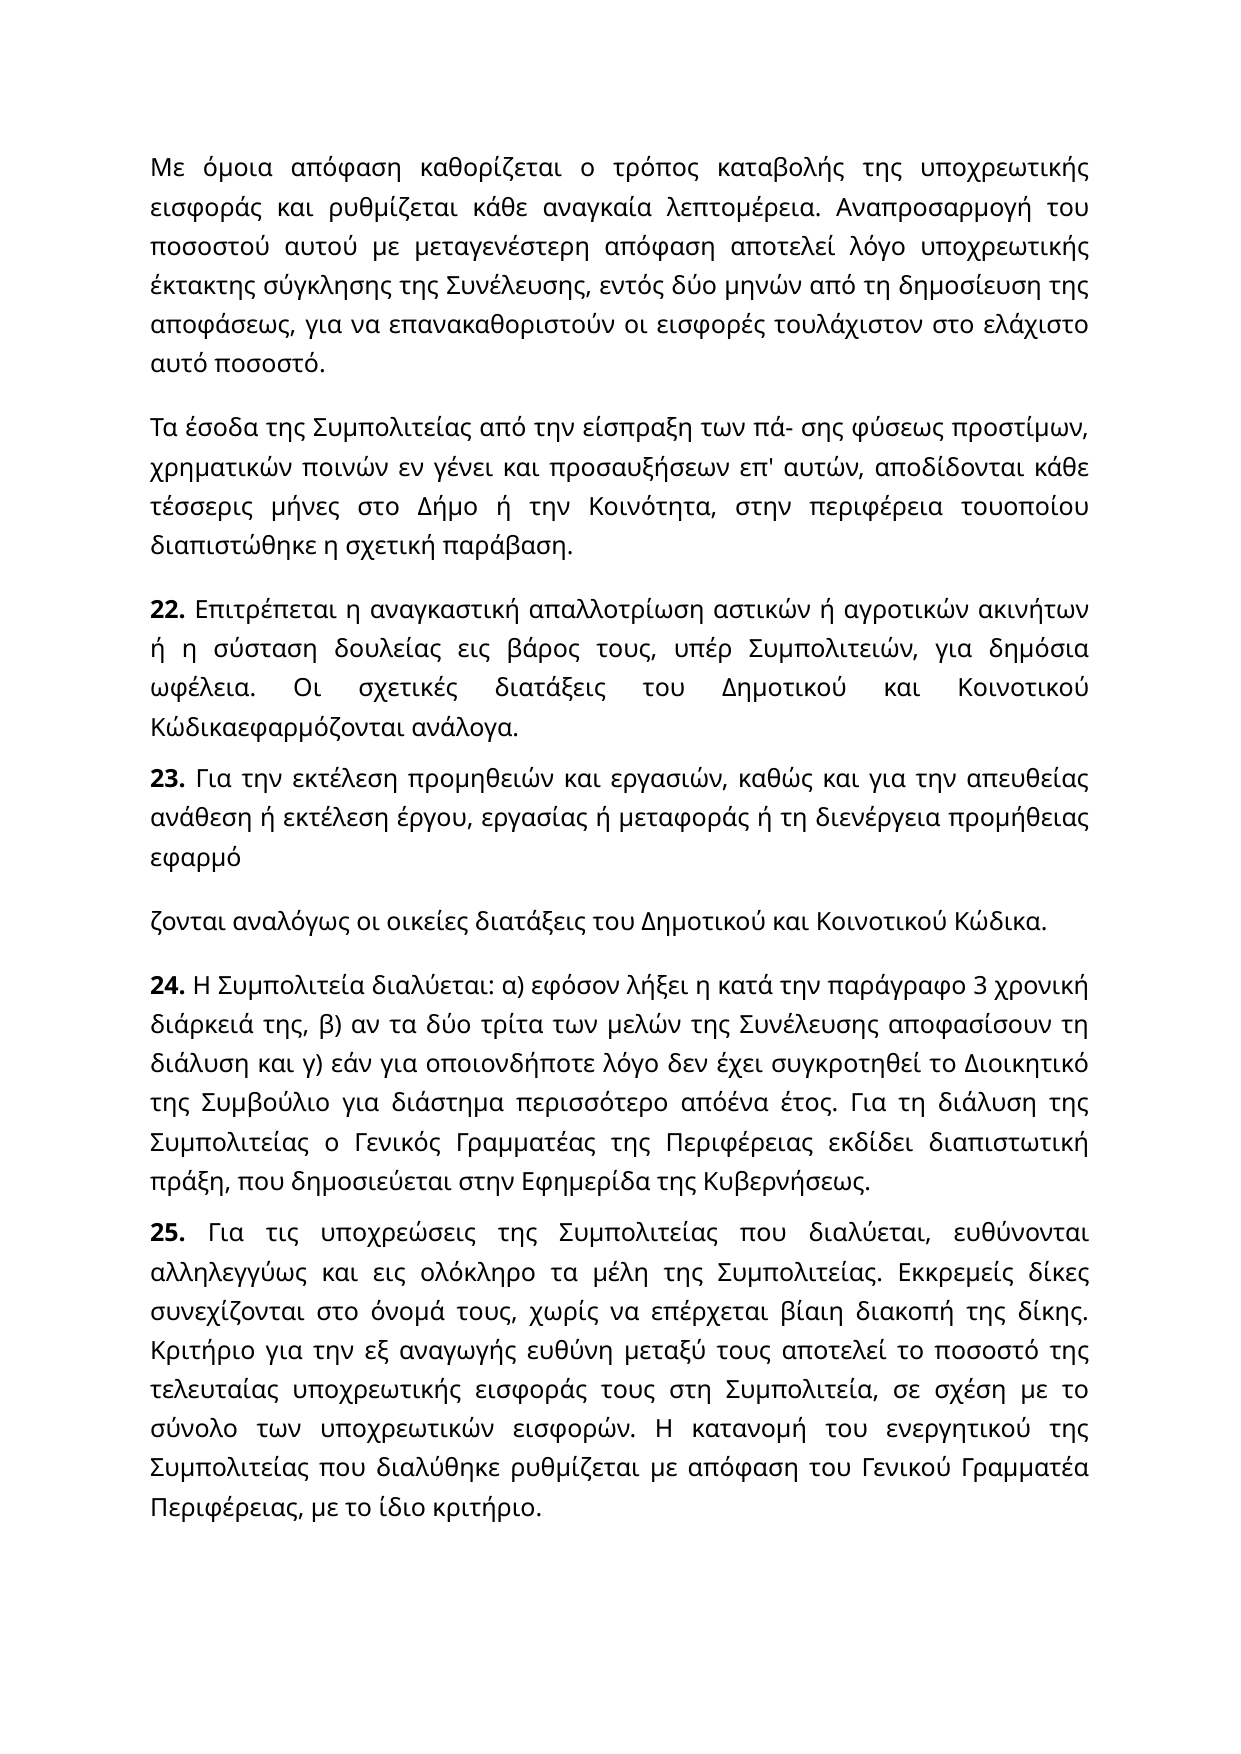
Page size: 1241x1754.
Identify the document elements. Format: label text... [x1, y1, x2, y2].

text Τα έσοδα της Συμπολιτείας από την είσπραξη των πά- σης φύσεως προστίμων, χρηματικών ποινών εν γένει και προσαυξήσεων επ' αυτών, αποδίδονται κάθε τέσσερις μήνες στο Δήμο ή την Κοινότητα, στην περιφέρεια τουοποίου διαπιστώθηκε η σχετική παράβαση. [150, 410, 1090, 562]
text ζονται αναλόγως οι οικείες διατάξεις του Δημοτικού και Κοινοτικού Κώδικα. [150, 903, 1090, 937]
text 25. Για τις υποχρεώσεις της Συμπολιτείας που διαλύεται, ευθύνονται αλληλεγγύως και εις ολόκληρο τα μέλη της Συμπολιτείας. Εκκρεμείς δίκες συνεχίζονται στο όνομά τους, χωρίς να επέρχεται βίαιη διακοπή της δίκης. Κριτήριο για την εξ αναγωγής ευθύνη μεταξύ τους αποτελεί το ποσοστό της τελευταίας υποχρεωτικής εισφοράς τους στη Συμπολιτεία, σε σχέση με το σύνολο των υποχρεωτικών εισφορών. Η κατανομή του ενεργητικού της Συμπολιτείας που διαλύθηκε ρυθμίζεται με απόφαση του Γενικού Γραμματέα Περιφέρειας, με το ίδιο κριτήριο. [150, 1215, 1090, 1523]
text Με όμοια απόφαση καθορίζεται ο τρόπος καταβολής της υποχρεωτικής εισφοράς και ρυθμίζεται κάθε αναγκαία λεπτομέρεια. Αναπροσαρμογή του ποσοστού αυτού με μεταγενέστερη απόφαση αποτελεί λόγο υποχρεωτικής έκτακτης σύγκλησης της Συνέλευσης, εντός δύο μηνών από τη δημοσίευση της αποφάσεως, για να επανακαθοριστούν οι εισφορές τουλάχιστον στο ελάχιστο αυτό ποσοστό. [150, 150, 1090, 380]
text 23. Για την εκτέλεση προμηθειών και εργασιών, καθώς και για την απευθείας ανάθεση ή εκτέλεση έργου, εργασίας ή μεταφοράς ή τη διενέργεια προμήθειας εφαρμό [150, 761, 1090, 873]
text 24. Η Συμπολιτεία διαλύεται: α) εφόσον λήξει η κατά την παράγραφο 3 χρονική διάρκειά της, β) αν τα δύο τρίτα των μελών της Συνέλευσης αποφασίσουν τη διάλυση και γ) εάν για οποιονδήποτε λόγο δεν έχει συγκροτηθεί το Διοικητικό της Συμβούλιο για διάστημα περισσότερο απόένα έτος. Για τη διάλυση της Συμπολιτείας ο Γενικός Γραμματέας της Περιφέρειας εκδίδει διαπιστωτική πράξη, που δημοσιεύεται στην Εφημερίδα της Κυβερνήσεως. [150, 967, 1090, 1197]
text 22. Επιτρέπεται η αναγκαστική απαλλοτρίωση αστικών ή αγροτικών ακινήτων ή η σύσταση δουλείας εις βάρος τους, υπέρ Συμπολιτειών, για δημόσια ωφέλεια. Οι σχετικές διατάξεις του Δημοτικού και Κοινοτικού Κώδικαεφαρμόζονται ανάλογα. [150, 592, 1090, 743]
